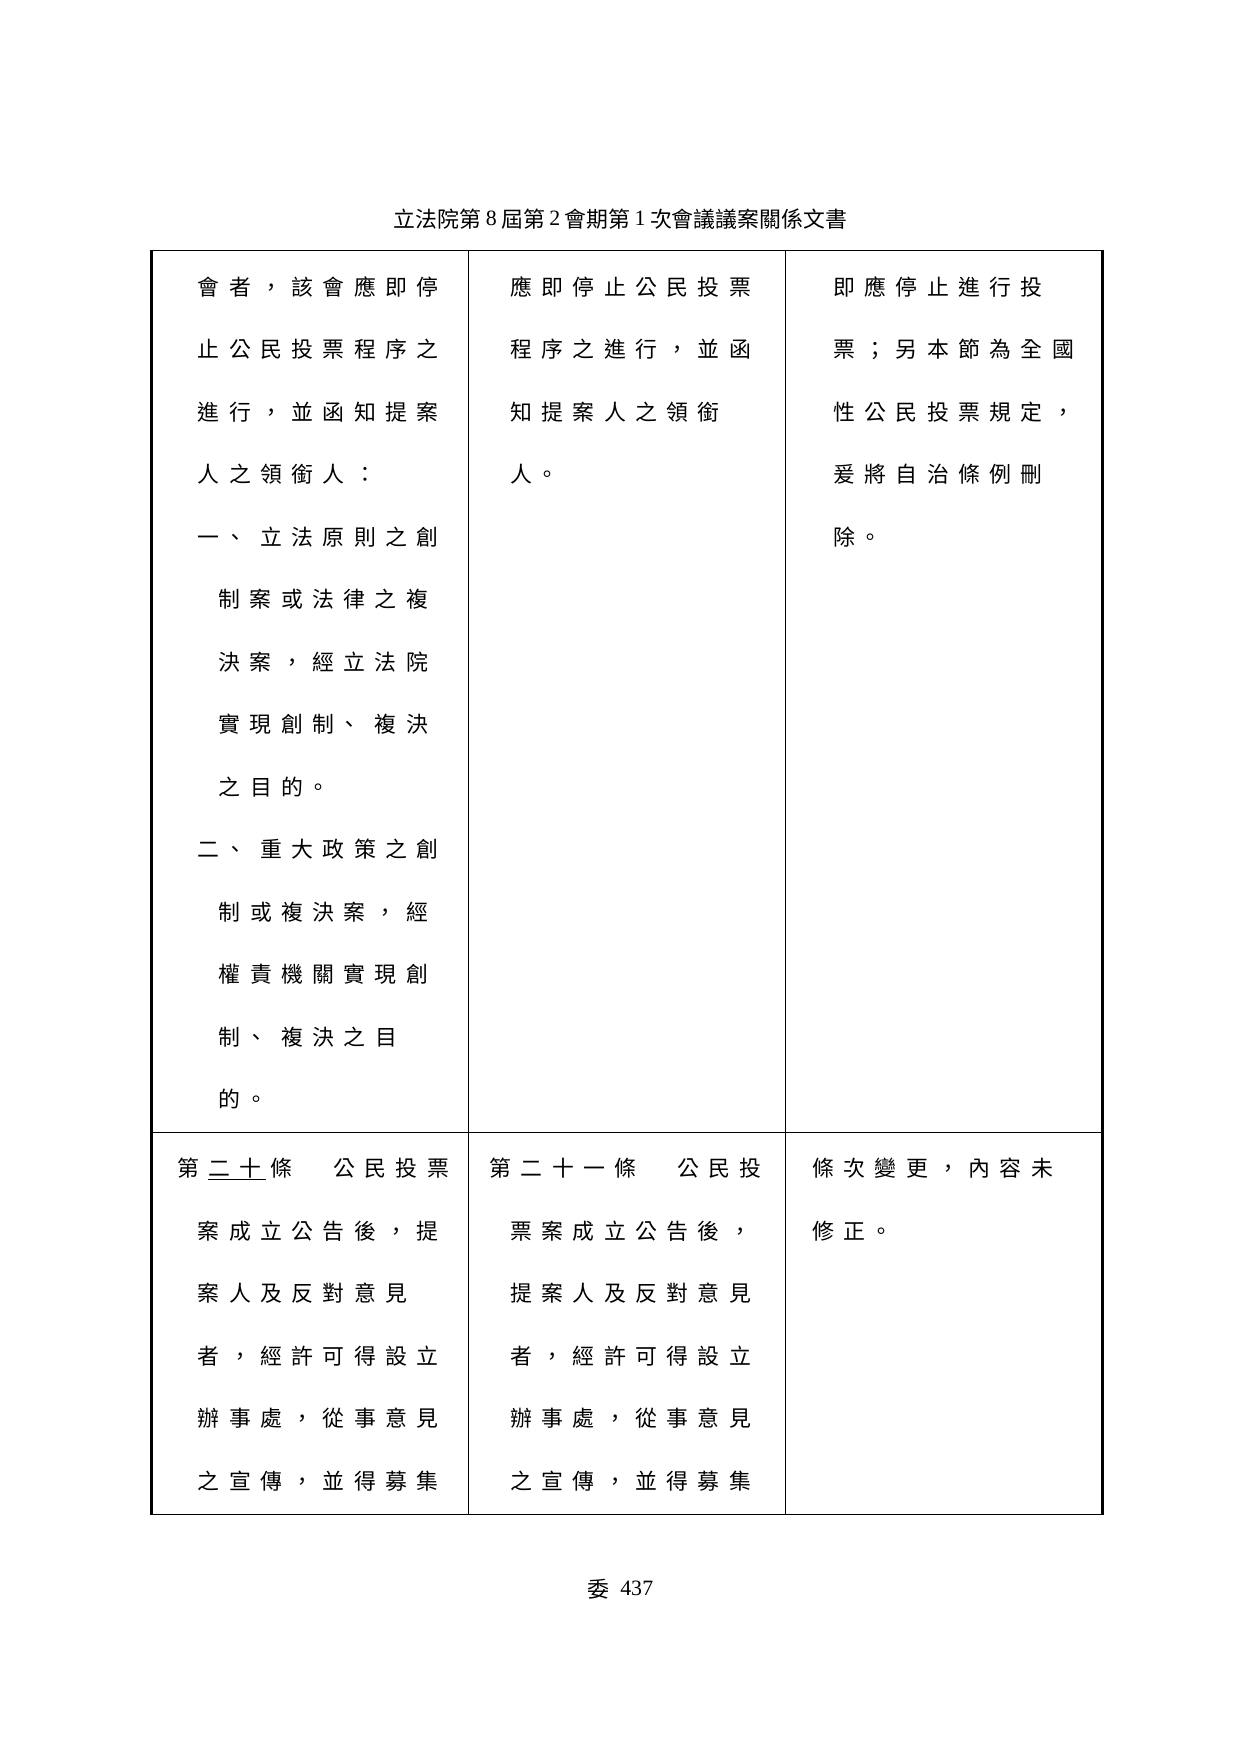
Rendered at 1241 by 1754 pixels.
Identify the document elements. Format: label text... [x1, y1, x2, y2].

table_cell 條次變更，內容未修正。 [786, 1133, 1101, 1514]
table_cell 應即停止公民投票程序之進行，並函知提案人之領銜人。 [469, 251, 785, 1132]
table_cell 第二十條 公民投票案成立公告後，提案人及反對意見者，經許可得設立辦事處，從事意見之宣傳，並得募集 [153, 1133, 468, 1514]
table_cell 會者，該會應即停止公民投票程序之進行，並函知提案人之領銜人： 一、立法原則之創制案或法律之複決案，經立法院實現創制、複決之目的。 二、重大政策之創制或複決案，經權責機關實現創制、複決之目的。 [153, 251, 468, 1132]
table_cell 第二十一條 公民投票案成立公告後，提案人及反對意見者，經許可得設立辦事處，從事意見之宣傳，並得募集 [469, 1133, 785, 1514]
table_cell 即應停止進行投票；另本節為全國性公民投票規定，爰將自治條例刪除。 [786, 251, 1101, 1132]
